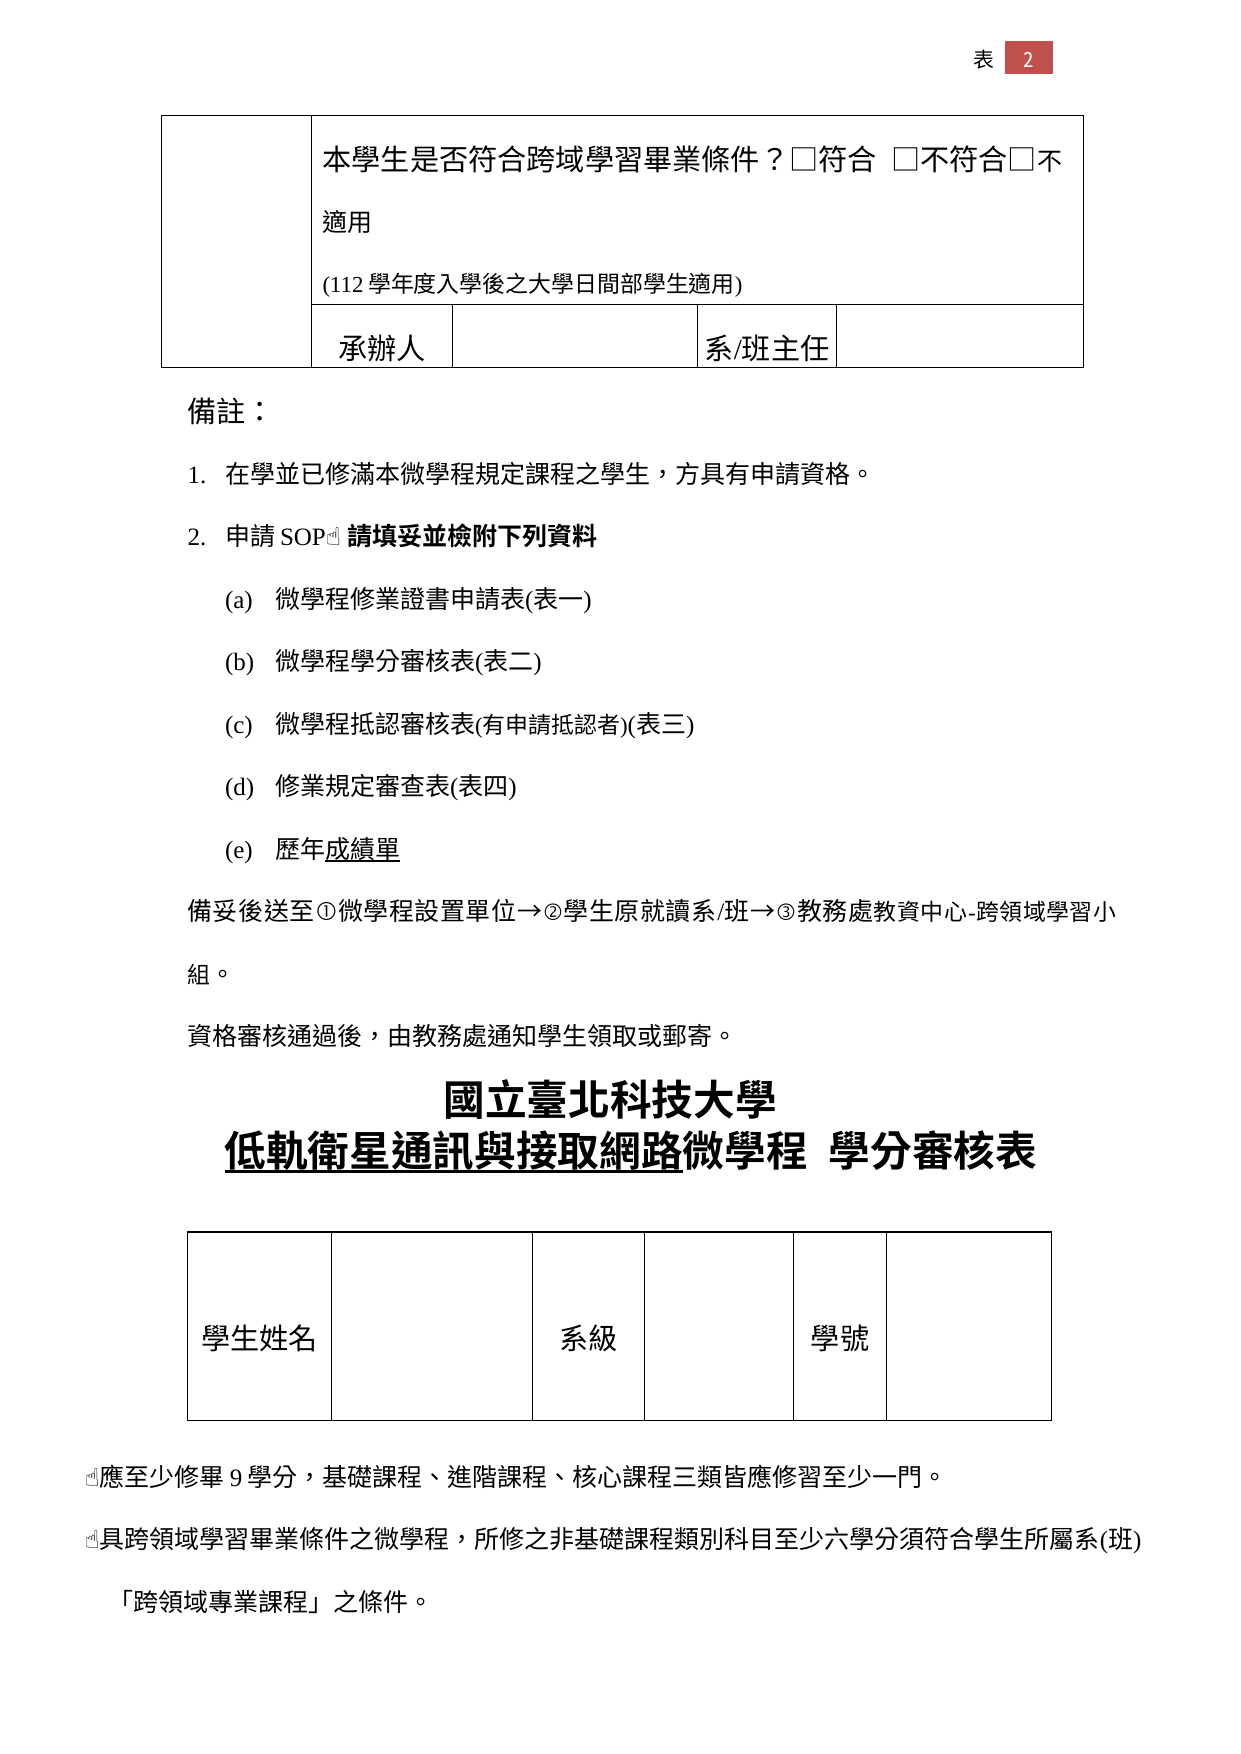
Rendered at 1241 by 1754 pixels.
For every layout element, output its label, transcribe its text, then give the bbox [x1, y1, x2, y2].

table_cell 系/班主任 [698, 305, 836, 367]
text 備妥後送至微學程設置單位→學生原就讀系/班→教務處教資中心-跨領域學習小組。 [187, 868, 1117, 993]
table_header [887, 1233, 1051, 1420]
table_header 系級 [533, 1233, 644, 1420]
list 微學程學分審核表(表二) [225, 618, 1053, 681]
table_header 學生姓名 [188, 1233, 331, 1420]
table_cell 承辦人 [312, 305, 452, 367]
table_cell [453, 305, 697, 367]
text 國立臺北科技大學 [187, 1056, 1053, 1118]
list 修業規定審查表(表四) [225, 743, 1053, 806]
list 申請SOP 請填妥並檢附下列資料 [187, 493, 1053, 556]
table_cell [162, 116, 311, 367]
text 低軌衛星通訊與接取網路微學程 學分審核表 [187, 1118, 1053, 1179]
table_header [332, 1233, 532, 1420]
table_cell 本學生是否符合跨域學習畢業條件？□符合 □不符合□不適用 (112學年度入學後之大學日間部學生適用) [312, 116, 1083, 304]
list 在學並已修滿本微學程規定課程之學生，方具有申請資格。 [187, 431, 1053, 493]
text 具跨領域學習畢業條件之微學程，所修之非基礎課程類別科目至少六學分須符合學生所屬系(班)「跨領域專業課程」之條件。 [84, 1496, 1177, 1621]
text 應至少修畢9學分，基礎課程、進階課程、核心課程三類皆應修習至少一門。 [84, 1433, 1177, 1496]
table_header 學號 [794, 1233, 886, 1420]
list 微學程修業證書申請表(表一) [225, 556, 1053, 618]
table_header [645, 1233, 793, 1420]
list 微學程抵認審核表(有申請抵認者)(表三) [225, 681, 1053, 743]
list 歷年成績單 [225, 806, 1053, 868]
text 備註： [187, 368, 1053, 431]
table_cell [837, 305, 1083, 367]
text 資格審核通過後，由教務處通知學生領取或郵寄。 [187, 993, 1053, 1056]
